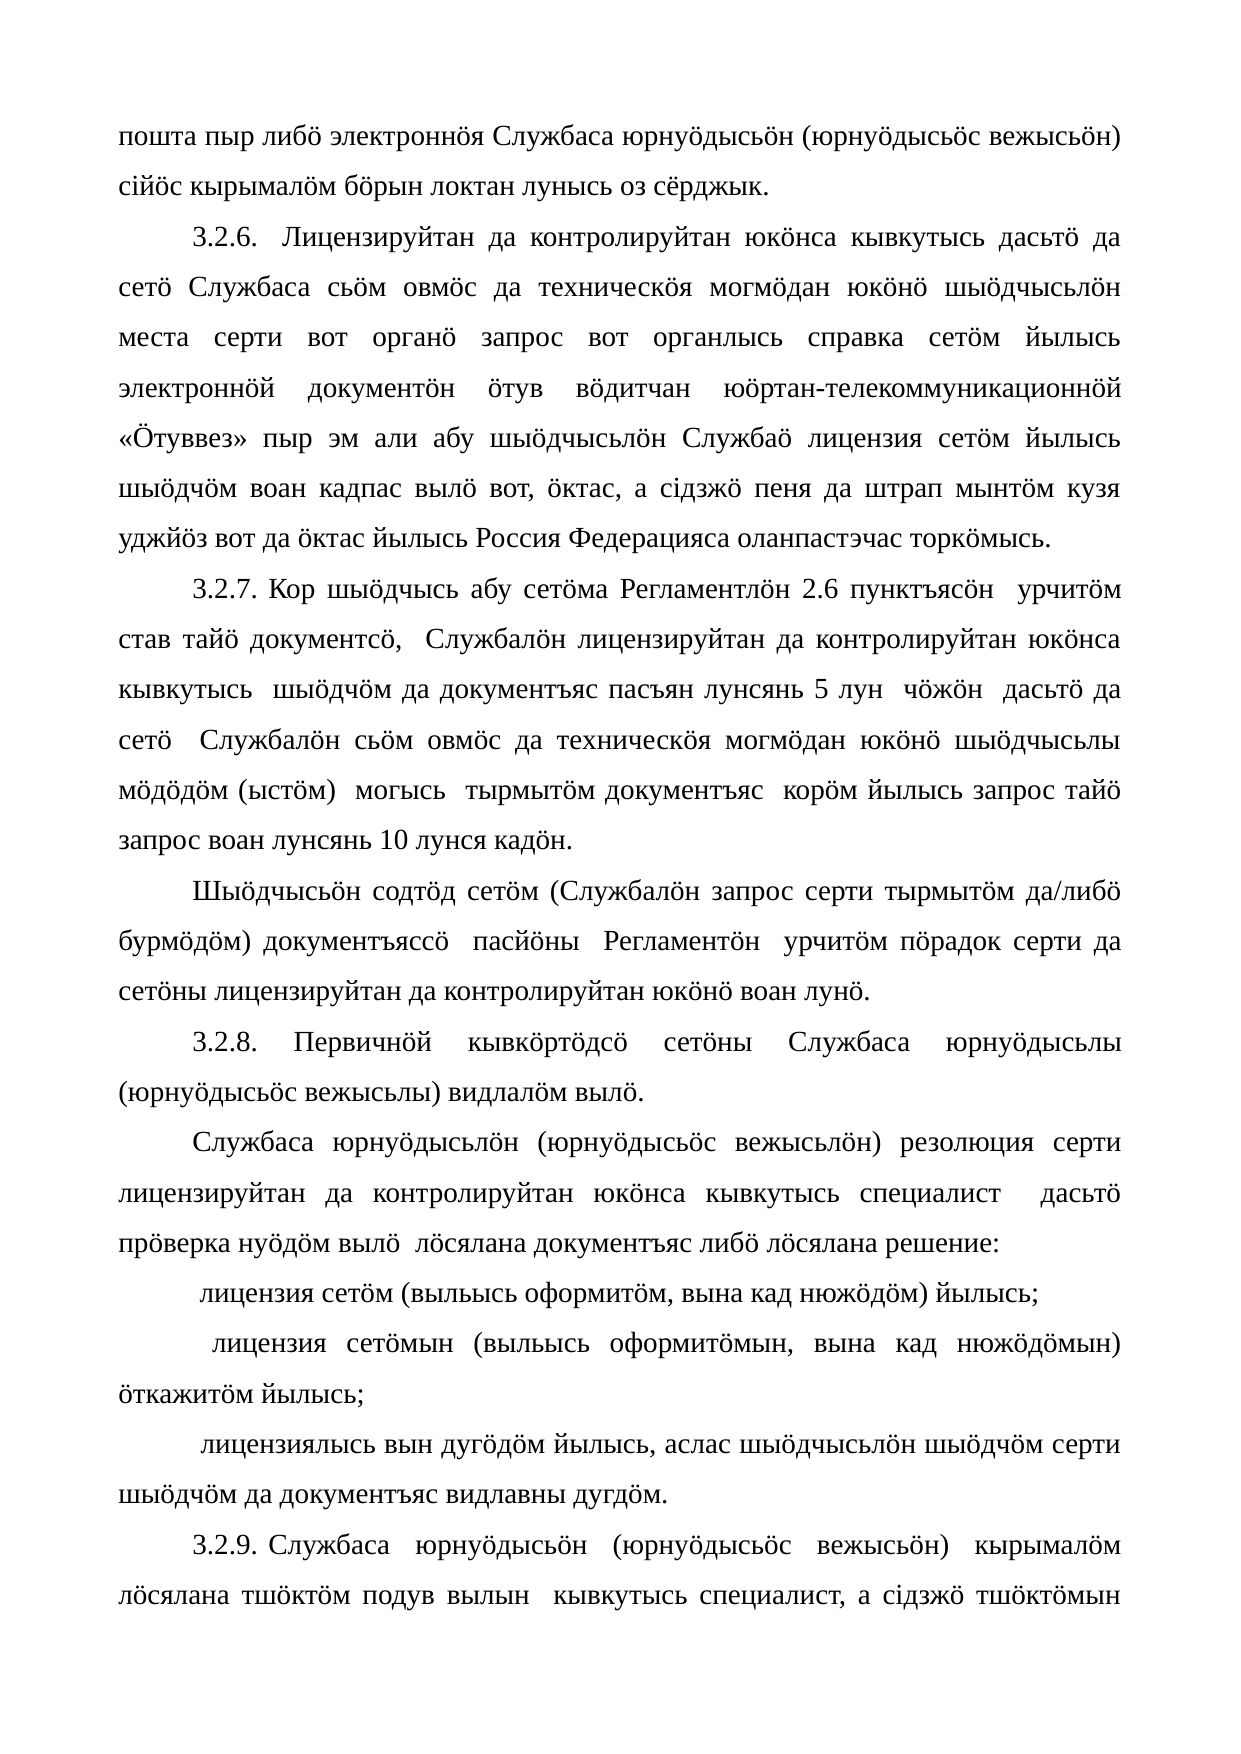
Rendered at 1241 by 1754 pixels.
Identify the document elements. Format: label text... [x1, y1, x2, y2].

list пошта пыр либӧ электроннӧя Службаса юрнуӧдысьӧн (юрнуӧдысьӧс вежысьӧн) сійӧс кырымалӧм бӧрын локтан лунысь оз сёрджык. [118, 118, 1122, 202]
list Лицензируйтан да контролируйтан юкӧнса кывкутысь дасьтӧ да сетӧ Службаса сьӧм овмӧс да техническӧя могмӧдан юкӧнӧ шыӧдчысьлӧн места серти вот органӧ запрос вот органлысь справка сетӧм йылысь электроннӧй документӧн ӧтув вӧдитчан юӧртан-телекоммуникационнӧй «Ӧтуввез» пыр эм али абу шыӧдчысьлӧн Службаӧ лицензия сетӧм йылысь шыӧдчӧм воан кадпас вылӧ вот, ӧктас, а сідзжӧ пеня да штрап мынтӧм кузя уджйӧз вот да ӧктас йылысь Россия Федерацияса оланпастэчас торкӧмысь. [118, 219, 1122, 554]
text лицензия сетöм (выльысь оформитӧм, вына кад нюжӧдӧм) йылысь; [118, 1275, 1122, 1309]
text 3.2.8. Первичнӧй кывкӧртӧдсӧ сетӧны Службаса юрнуӧдысьлы (юрнуӧдысьӧс вежысьлы) видлалӧм вылӧ. [118, 1024, 1122, 1108]
text Шыӧдчысьӧн содтöд сетöм (Службалӧн запрос серти тырмытӧм да/либӧ бурмӧдӧм) документъяссö пасйӧны Регламентöн урчитöм пöрадок серти да сетöны лицензируйтан да контролируйтан юкӧнӧ воан лунö. [118, 873, 1122, 1007]
text лицензия сетöмын (выльысь оформитӧмын, вына кад нюжӧдӧмын) öткажитöм йылысь; [118, 1326, 1122, 1409]
text лицензиялысь вын дугӧдӧм йылысь, аслас шыӧдчысьлӧн шыӧдчӧм серти шыӧдчӧм да документъяс видлавны дугдӧм. [118, 1426, 1122, 1510]
list Службаса юрнуӧдысьӧн (юрнуӧдысьӧс вежысьӧн) кырымалӧм лӧсялана тшӧктӧм подув вылын кывкутысь специалист, а сідзжӧ тшӧктӧмын [118, 1527, 1122, 1611]
text Службаса юрнуӧдысьлӧн (юрнуӧдысьӧс вежысьлӧн) резолюция серти лицензируйтан да контролируйтан юкӧнса кывкутысь специалист дасьтӧ прӧверка нуӧдӧм вылӧ лӧсялана документъяс либӧ лӧсялана решение: [118, 1124, 1122, 1258]
list Кор шыöдчысь абу сетöма Регламентлöн 2.6 пунктъясӧн урчитöм став тайö документсö, Службалӧн лицензируйтан да контролируйтан юкӧнса кывкутысь шыӧдчӧм да документъяс пасъян лунсянь 5 лун чӧжӧн дасьтö да сетӧ Службалӧн сьӧм овмӧс да техническӧя могмӧдан юкӧнӧ шыӧдчысьлы мӧдӧдӧм (ыстӧм) могысь тырмытöм документъяс корöм йылысь запрос тайӧ запрос воан лунсянь 10 лунся кадӧн. [118, 571, 1122, 856]
